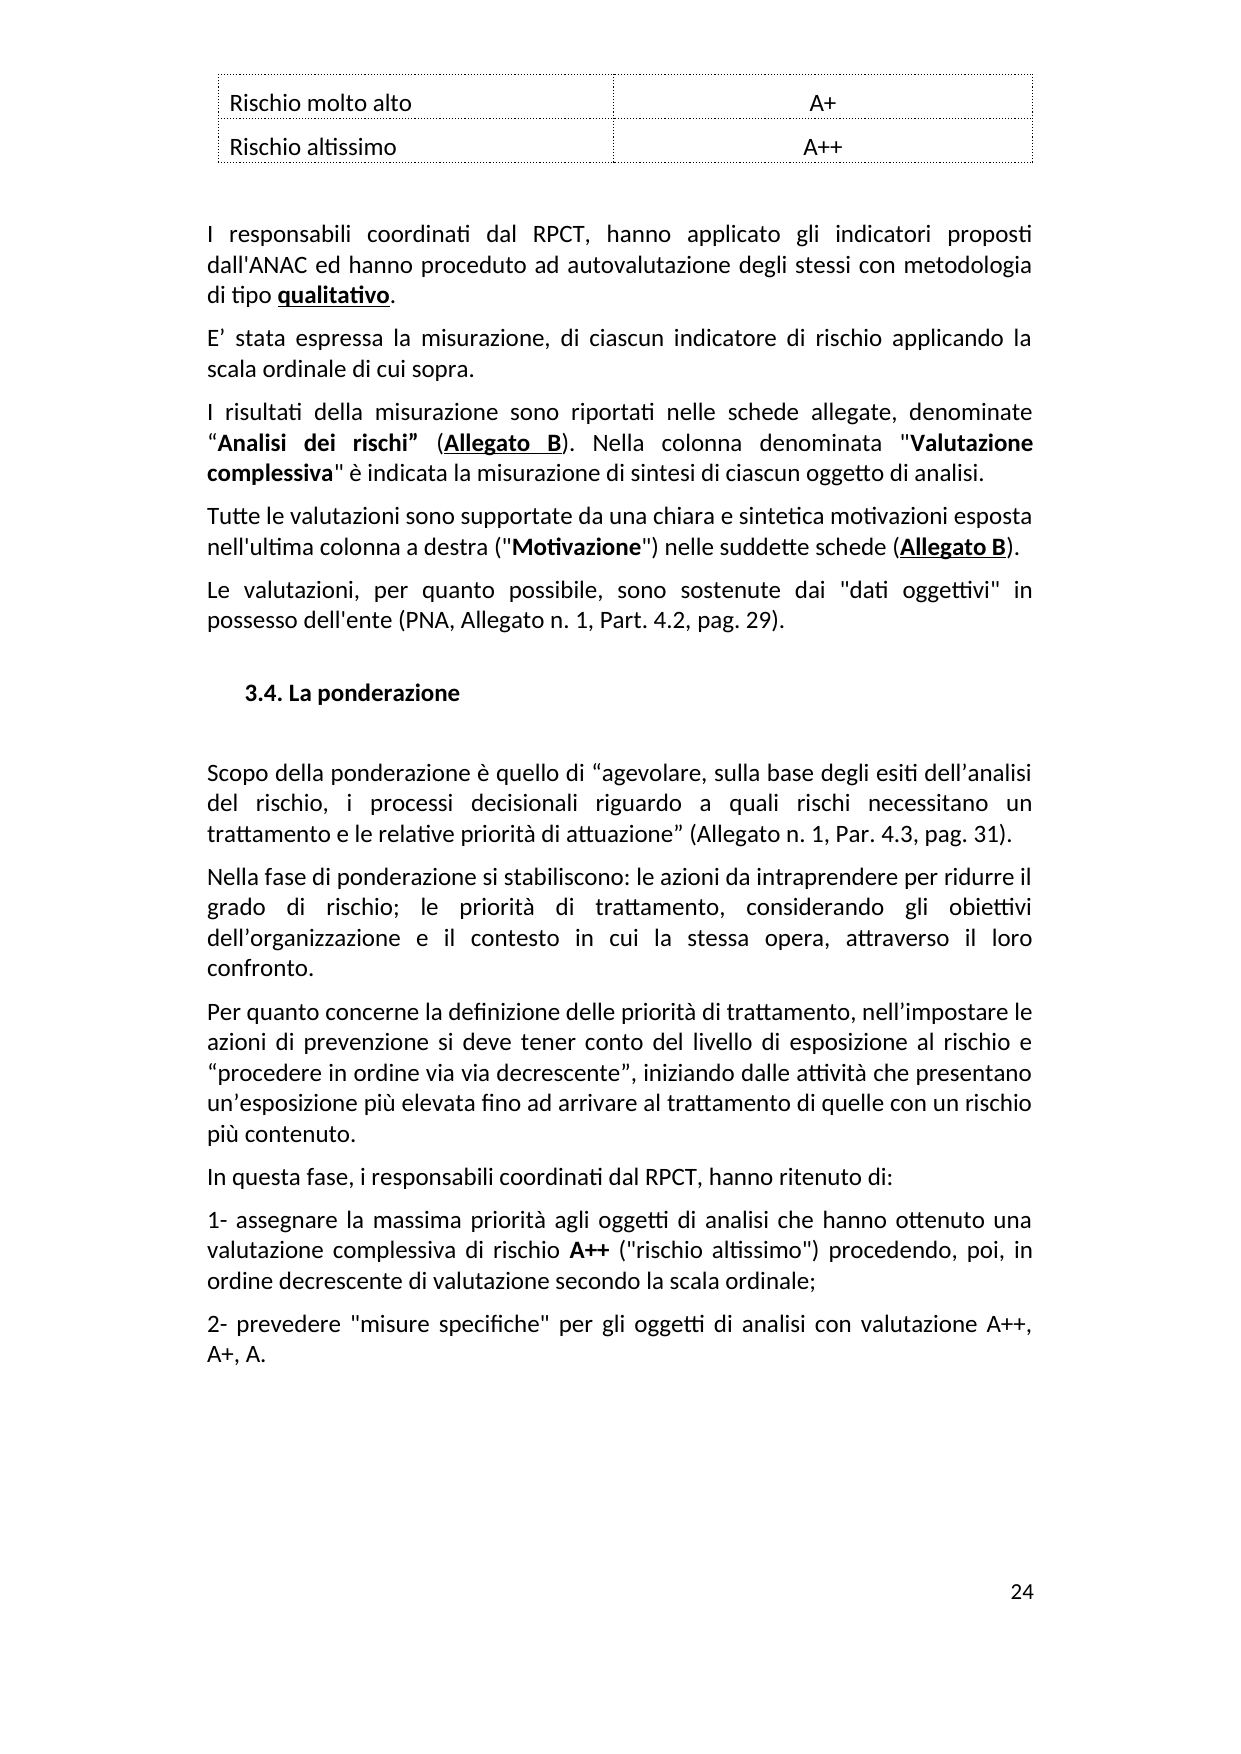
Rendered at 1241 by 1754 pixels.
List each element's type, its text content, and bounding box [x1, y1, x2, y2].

table_cell Rischio molto alto [218, 74, 613, 118]
text In questa fase, i responsabili coordinati dal RPCT, hanno ritenuto di: [207, 1161, 1033, 1191]
subtitle 3.4. La ponderazione [244, 678, 1033, 707]
table_cell A++ [613, 118, 1032, 162]
text Per quanto concerne la definizione delle priorità di trattamento, nell’impostare le azioni di prevenzione si deve tener conto del livello di esposizione al rischio e “procedere in ordine via via decrescente”, iniziando dalle attività che presentano un’esposizione più elevata fino ad arrivare al trattamento di quelle con un rischio più contenuto. [207, 996, 1033, 1148]
text I risultati della misurazione sono riportati nelle schede allegate, denominate “Analisi dei rischi” (Allegato B). Nella colonna denominata "Valutazione complessiva" è indicata la misurazione di sintesi di ciascun oggetto di analisi. [207, 396, 1033, 488]
text Tutte le valutazioni sono supportate da una chiara e sintetica motivazioni esposta nell'ultima colonna a destra ("Motivazione") nelle suddette schede (Allegato B). [207, 500, 1033, 561]
text 1- assegnare la massima priorità agli oggetti di analisi che hanno ottenuto una valutazione complessiva di rischio A++ ("rischio altissimo") procedendo, poi, in ordine decrescente di valutazione secondo la scala ordinale; [207, 1204, 1033, 1295]
text 2- prevedere "misure specifiche" per gli oggetti di analisi con valutazione A++, A+, A. [207, 1308, 1033, 1369]
table_cell Rischio altissimo [218, 118, 613, 162]
text E’ stata espressa la misurazione, di ciascun indicatore di rischio applicando la scala ordinale di cui sopra. [207, 323, 1033, 384]
text Scopo della ponderazione è quello di “agevolare, sulla base degli esiti dell’analisi del rischio, i processi decisionali riguardo a quali rischi necessitano un trattamento e le relative priorità di attuazione” (Allegato n. 1, Par. 4.3, pag. 31). [207, 757, 1033, 848]
text Le valutazioni, per quanto possibile, sono sostenute dai "dati oggettivi" in possesso dell'ente (PNA, Allegato n. 1, Part. 4.2, pag. 29). [207, 574, 1033, 635]
text Nella fase di ponderazione si stabiliscono: le azioni da intraprendere per ridurre il grado di rischio; le priorità di trattamento, considerando gli obiettivi dell’organizzazione e il contesto in cui la stessa opera, attraverso il loro confronto. [207, 861, 1033, 983]
table_cell A+ [613, 74, 1032, 118]
text I responsabili coordinati dal RPCT, hanno applicato gli indicatori proposti dall'ANAC ed hanno proceduto ad autovalutazione degli stessi con metodologia di tipo qualitativo. [207, 218, 1033, 310]
